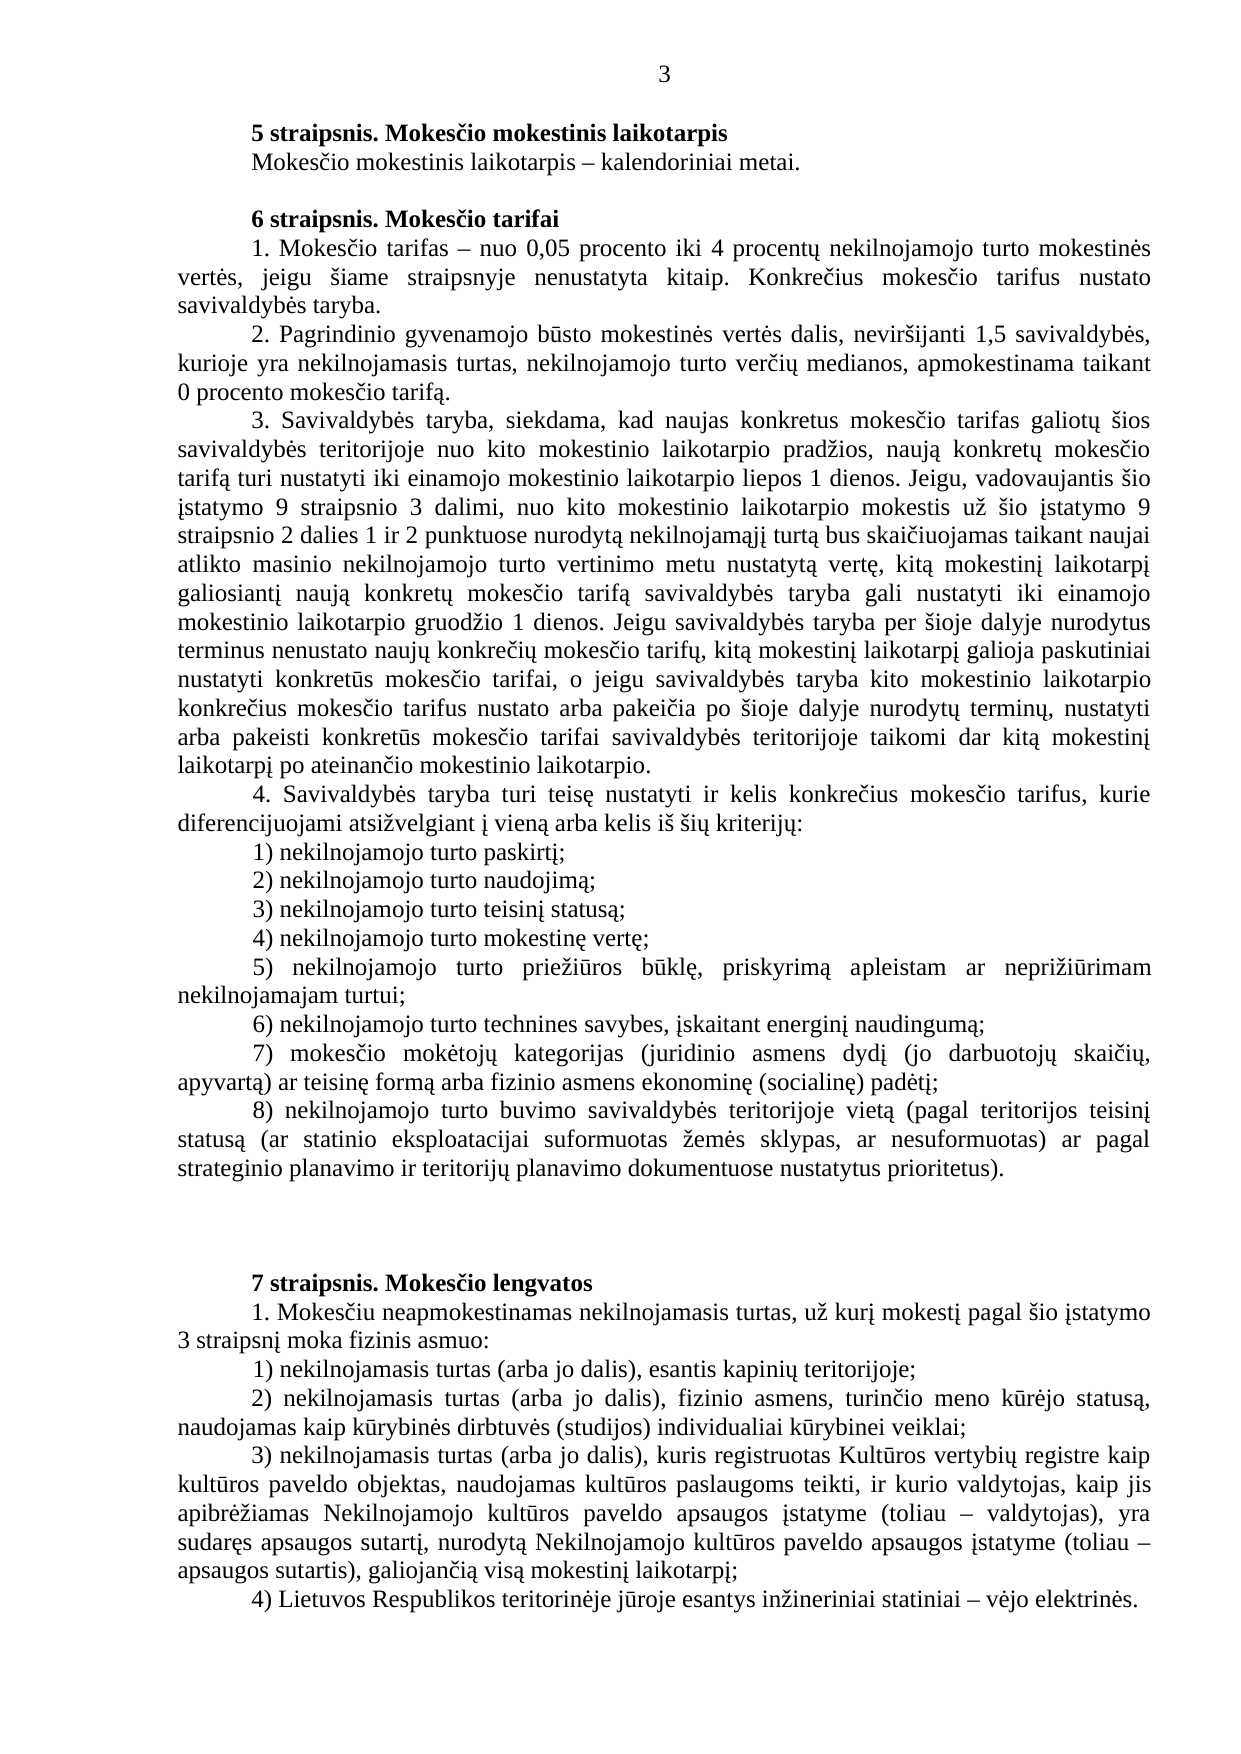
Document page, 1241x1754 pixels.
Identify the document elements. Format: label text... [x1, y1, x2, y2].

text 5 straipsnis. Mokesčio mokestinis laikotarpis [177, 118, 1152, 147]
text 1. Mokesčiu neapmokestinamas nekilnojamasis turtas, už kurį mokestį pagal šio įstatymo 3 straipsnį moka fizinis asmuo: [177, 1297, 1152, 1354]
text 2) nekilnojamasis turtas (arba jo dalis), fizinio asmens, turinčio meno kūrėjo statusą, naudojamas kaip kūrybinės dirbtuvės (studijos) individualiai kūrybinei veiklai; [177, 1383, 1152, 1441]
text 1) nekilnojamojo turto paskirtį; [177, 837, 1152, 866]
text 7 straipsnis. Mokesčio lengvatos [177, 1268, 1152, 1297]
text Mokesčio mokestinis laikotarpis – kalendoriniai metai. [177, 147, 1152, 176]
text 2. Pagrindinio gyvenamojo būsto mokestinės vertės dalis, neviršijanti 1,5 savivaldybės, kurioje yra nekilnojamasis turtas, nekilnojamojo turto verčių medianos, apmokestinama taikant 0 procento mokesčio tarifą. [177, 319, 1152, 406]
text 4. Savivaldybės taryba turi teisę nustatyti ir kelis konkrečius mokesčio tarifus, kurie diferencijuojami atsižvelgiant į vieną arba kelis iš šių kriterijų: [177, 779, 1152, 837]
text 8) nekilnojamojo turto buvimo savivaldybės teritorijoje vietą (pagal teritorijos teisinį statusą (ar statinio eksploatacijai suformuotas žemės sklypas, ar nesuformuotas) ar pagal strateginio planavimo ir teritorijų planavimo dokumentuose nustatytus prioritetus). [177, 1096, 1152, 1182]
text 2) nekilnojamojo turto naudojimą; [177, 866, 1152, 894]
text 3) nekilnojamasis turtas (arba jo dalis), kuris registruotas Kultūros vertybių registre kaip kultūros paveldo objektas, naudojamas kultūros paslaugoms teikti, ir kurio valdytojas, kaip jis apibrėžiamas Nekilnojamojo kultūros paveldo apsaugos įstatyme (toliau – valdytojas), yra sudaręs apsaugos sutartį, nurodytą Nekilnojamojo kultūros paveldo apsaugos įstatyme (toliau – apsaugos sutartis), galiojančią visą mokestinį laikotarpį; [177, 1441, 1152, 1584]
text 1) nekilnojamasis turtas (arba jo dalis), esantis kapinių teritorijoje; [177, 1354, 1152, 1383]
text 4) Lietuvos Respublikos teritorinėje jūroje esantys inžineriniai statiniai – vėjo elektrinės. [177, 1584, 1152, 1613]
text 6) nekilnojamojo turto technines savybes, įskaitant energinį naudingumą; [177, 1009, 1152, 1038]
text 4) nekilnojamojo turto mokestinę vertę; [177, 923, 1152, 952]
text 3) nekilnojamojo turto teisinį statusą; [177, 894, 1152, 923]
text 3. Savivaldybės taryba, siekdama, kad naujas konkretus mokesčio tarifas galiotų šios savivaldybės teritorijoje nuo kito mokestinio laikotarpio pradžios, naują konkretų mokesčio tarifą turi nustatyti iki einamojo mokestinio laikotarpio liepos 1 dienos. Jeigu, vadovaujantis šio įstatymo 9 straipsnio 3 dalimi, nuo kito mokestinio laikotarpio mokestis už šio įstatymo 9 straipsnio 2 dalies 1 ir 2 punktuose nurodytą nekilnojamąjį turtą bus skaičiuojamas taikant naujai atlikto masinio nekilnojamojo turto vertinimo metu nustatytą vertę, kitą mokestinį laikotarpį galiosiantį naują konkretų mokesčio tarifą savivaldybės taryba gali nustatyti iki einamojo mokestinio laikotarpio gruodžio 1 dienos. Jeigu savivaldybės taryba per šioje dalyje nurodytus terminus nenustato naujų konkrečių mokesčio tarifų, kitą mokestinį laikotarpį galioja paskutiniai nustatyti konkretūs mokesčio tarifai, o jeigu savivaldybės taryba kito mokestinio laikotarpio konkrečius mokesčio tarifus nustato arba pakeičia po šioje dalyje nurodytų terminų, nustatyti arba pakeisti konkretūs mokesčio tarifai savivaldybės teritorijoje taikomi dar kitą mokestinį laikotarpį po ateinančio mokestinio laikotarpio. [177, 406, 1152, 779]
text 5) nekilnojamojo turto priežiūros būklę, priskyrimą apleistam ar neprižiūrimam nekilnojamajam turtui; [177, 952, 1152, 1009]
text 6 straipsnis. Mokesčio tarifai [177, 204, 1152, 233]
text 7) mokesčio mokėtojų kategorijas (juridinio asmens dydį (jo darbuotojų skaičių, apyvartą) ar teisinę formą arba fizinio asmens ekonominę (socialinę) padėtį; [177, 1038, 1152, 1096]
text 1. Mokesčio tarifas – nuo 0,05 procento iki 4 procentų nekilnojamojo turto mokestinės vertės, jeigu šiame straipsnyje nenustatyta kitaip. Konkrečius mokesčio tarifus nustato savivaldybės taryba. [177, 233, 1152, 319]
